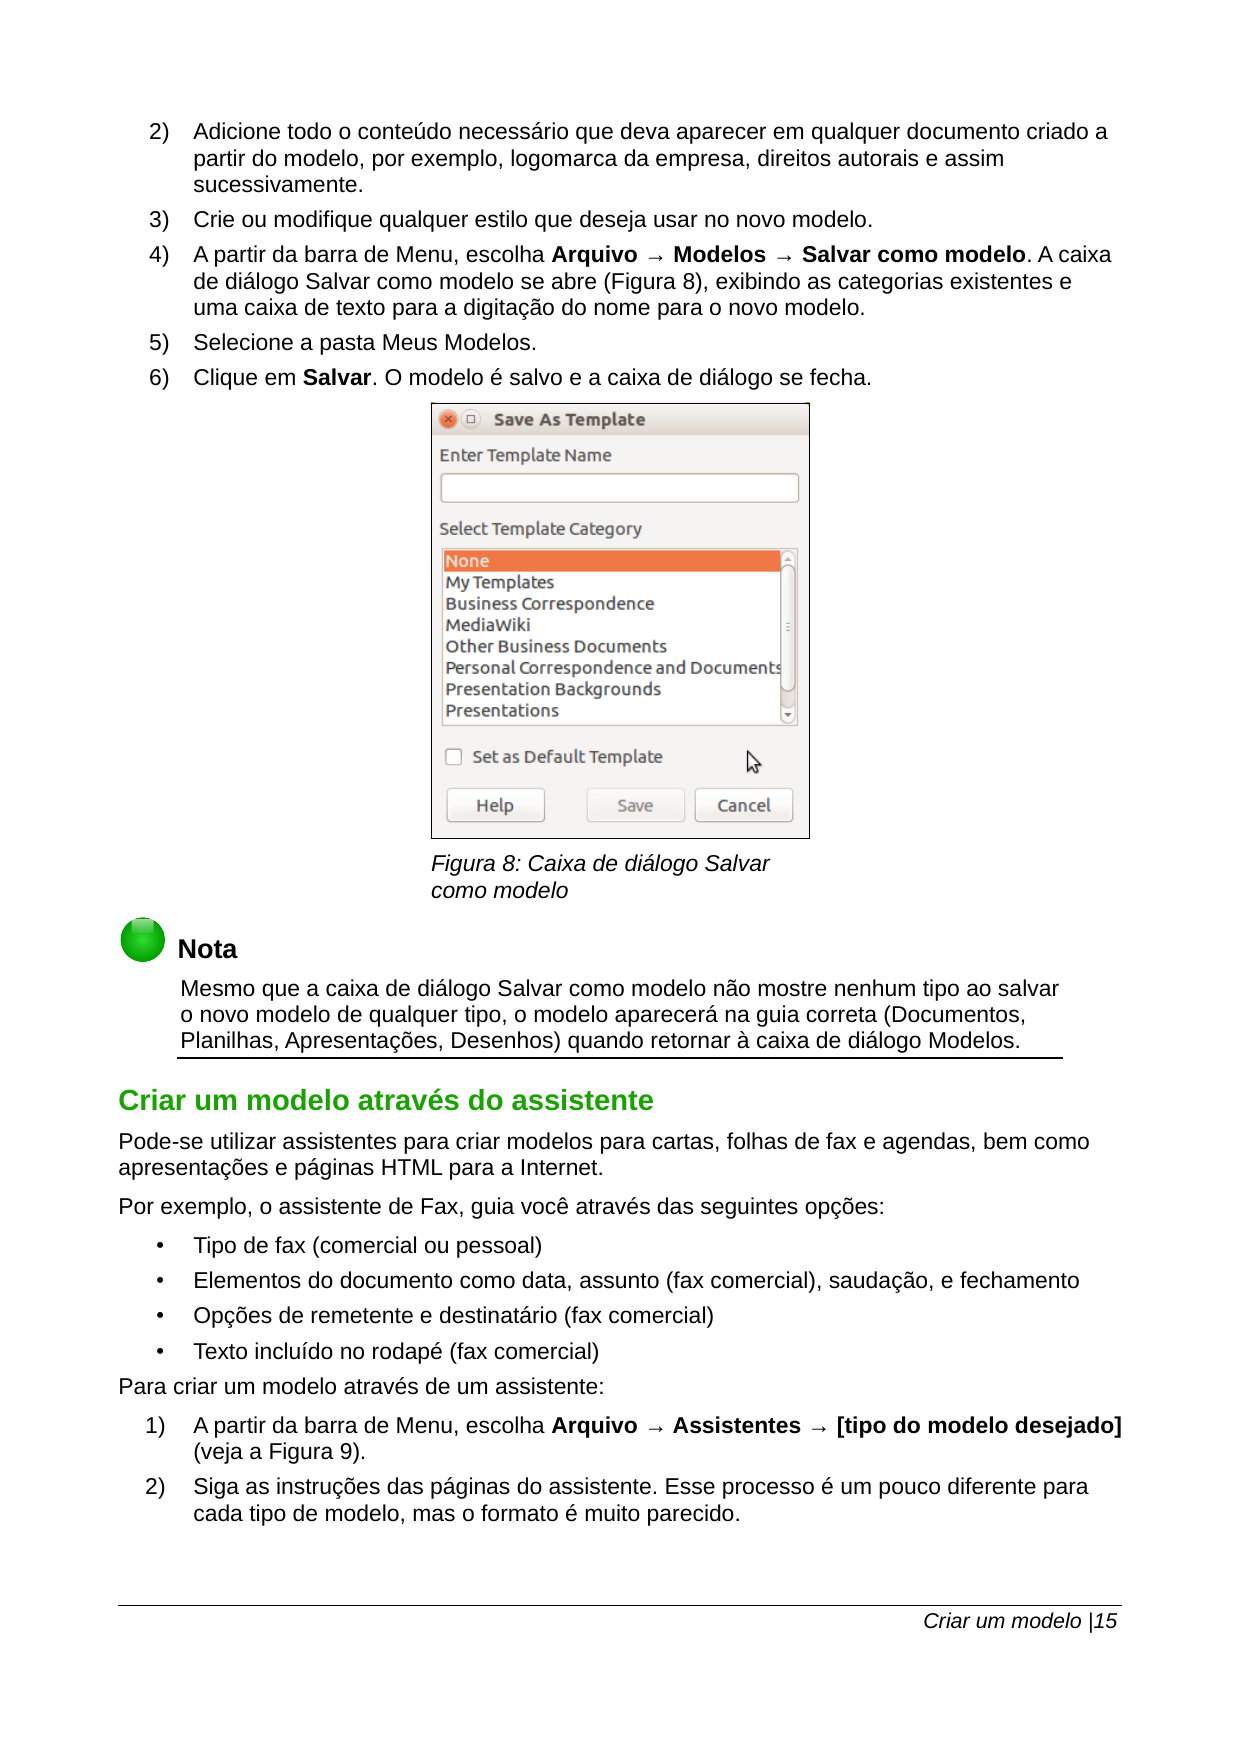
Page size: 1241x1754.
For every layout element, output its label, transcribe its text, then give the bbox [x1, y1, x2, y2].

list Adicione todo o conteúdo necessário que deva aparecer em qualquer documento criado a partir do modelo, por exemplo, logomarca da empresa, direitos autorais e assim sucessivamente. [169, 118, 1122, 197]
list Elementos do documento como data, assunto (fax comercial), saudação, e fechamento [156, 1267, 1122, 1293]
list Selecione a pasta Meus Modelos. [169, 329, 1122, 356]
list Texto incluído no rodapé (fax comercial) [156, 1338, 1122, 1364]
list Tipo de fax (comercial ou pessoal) [156, 1232, 1122, 1258]
text Para criar um modelo através de um assistente: [118, 1373, 1122, 1399]
list A partir da barra de Menu, escolha Arquivo → Assistentes → [tipo do modelo desejado] (veja a Figura 9). [165, 1412, 1122, 1464]
picture [432, 404, 809, 838]
list Opções de remetente e destinatário (fax comercial) [156, 1302, 1122, 1329]
subtitle Criar um modelo através do assistente [118, 1083, 1122, 1116]
text Por exemplo, o assistente de Fax, guia você através das seguintes opções: [118, 1193, 1122, 1219]
list Clique em Salvar. O modelo é salvo e a caixa de diálogo se fecha. [169, 364, 1122, 391]
text Figura 8: Caixa de diálogo Salvar como modelo [431, 850, 809, 903]
text Pode-se utilizar assistentes para criar modelos para cartas, folhas de fax e agendas, bem como apresentações e páginas HTML para a Internet. [118, 1128, 1122, 1181]
text Mesmo que a caixa de diálogo Salvar como modelo não mostre nenhum tipo ao salvar o novo modelo de qualquer tipo, o modelo aparecerá na guia correta (Documentos, Planilhas, Apresentações, Desenhos) quando retornar à caixa de diálogo Modelos. [177, 972, 1063, 1057]
list Siga as instruções das páginas do assistente. Esse processo é um pouco diferente para cada tipo de modelo, mas o formato é muito parecido. [165, 1473, 1122, 1526]
list A partir da barra de Menu, escolha Arquivo → Modelos → Salvar como modelo. A caixa de diálogo Salvar como modelo se abre (Figura 8), exibindo as categorias existentes e uma caixa de texto para a digitação do nome para o novo modelo. [169, 241, 1122, 320]
subtitle Nota [118, 915, 1122, 964]
list Crie ou modifique qualquer estilo que deseja usar no novo modelo. [169, 206, 1122, 232]
